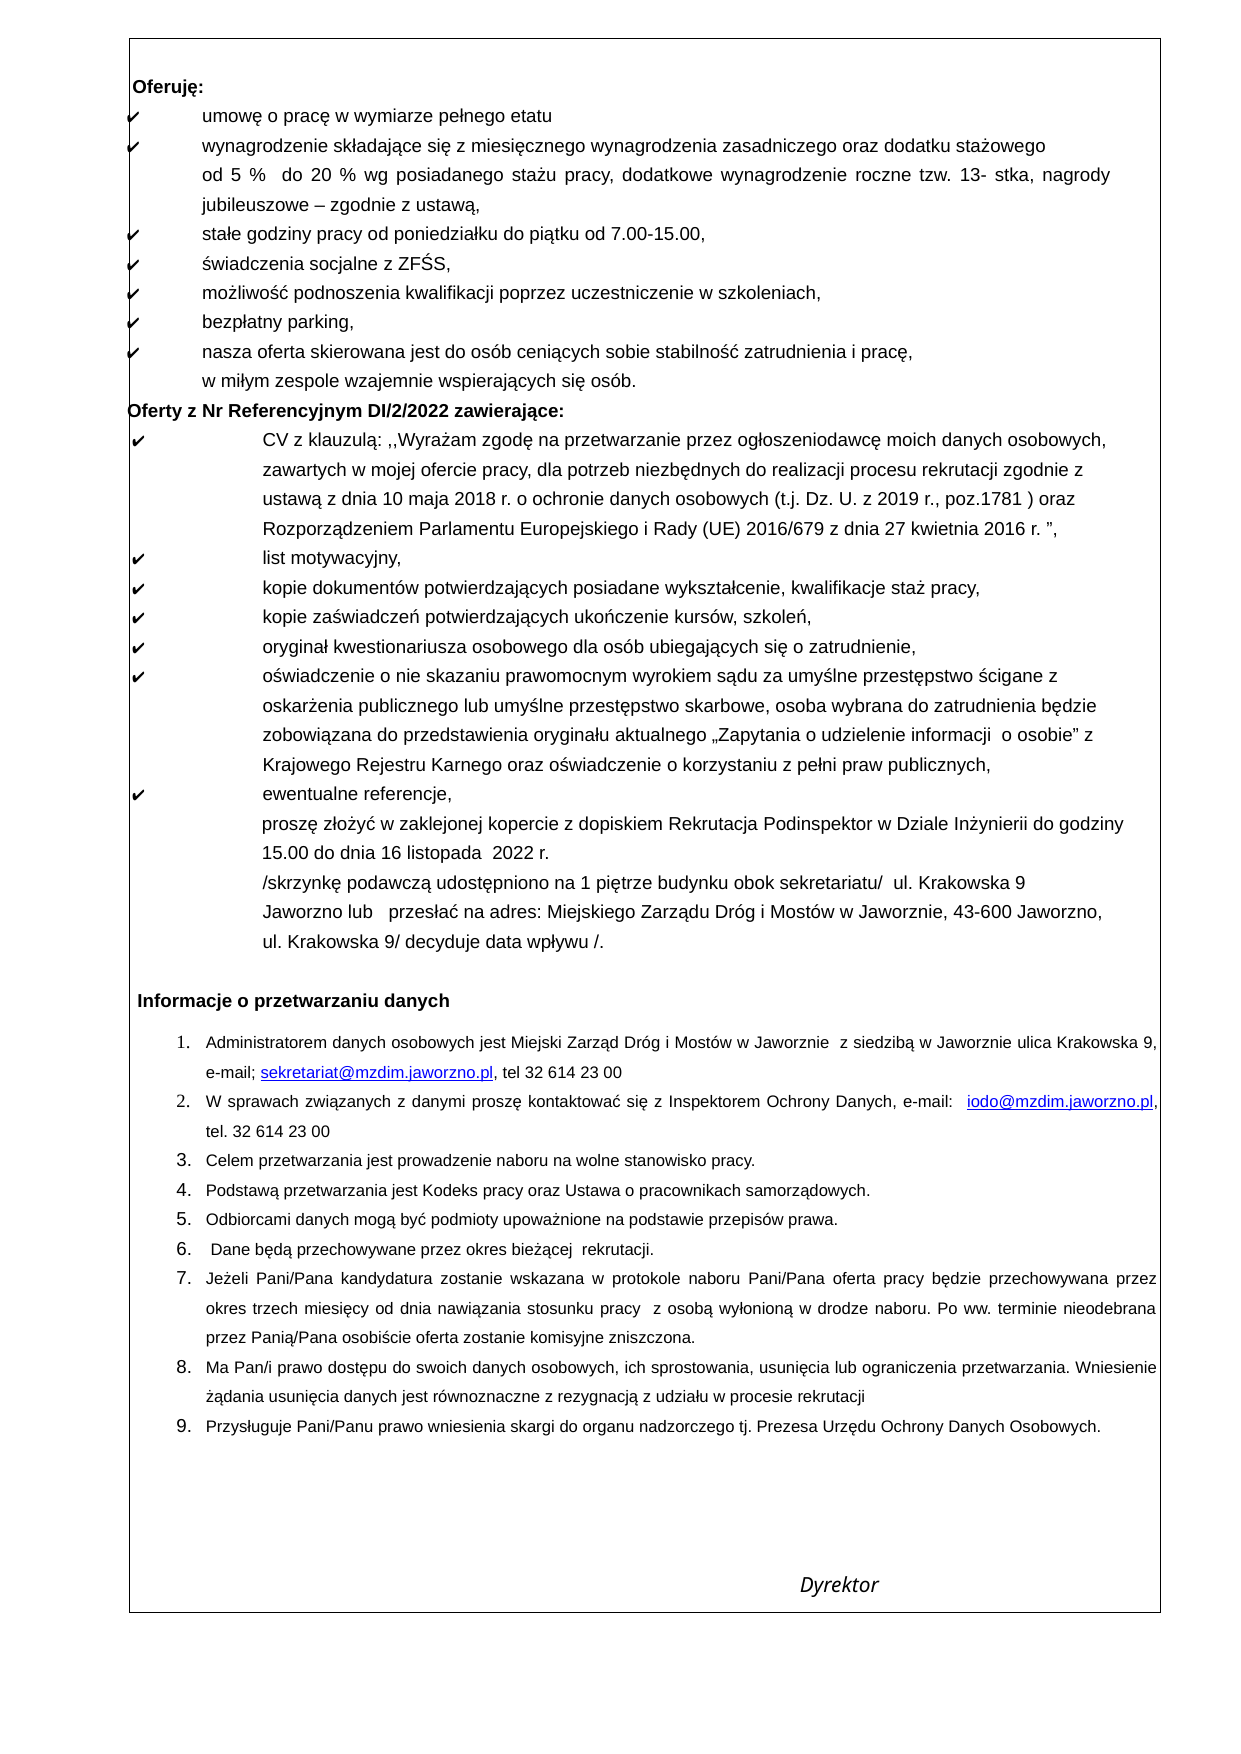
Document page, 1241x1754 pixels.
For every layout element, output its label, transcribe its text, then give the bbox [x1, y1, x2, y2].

list możliwość podnoszenia kwalifikacji poprzez uczestniczenie w szkoleniach, [130, 276, 1112, 305]
text Informacje o przetwarzaniu danych [132, 983, 1158, 1013]
list kopie zaświadczeń potwierdzających ukończenie kursów, szkoleń, [132, 600, 1151, 630]
list umowę o pracę w wymiarze pełnego etatu [130, 99, 1112, 128]
list Ma Pan/i prawo dostępu do swoich danych osobowych, ich sprostowania, usunięcia lub ograniczenia przetwarzania. Wniesienie żądania usunięcia danych jest równoznaczne z rezygnacją z udziału w procesie rekrutacji [176, 1350, 1158, 1409]
list Administratorem danych osobowych jest Miejski Zarząd Dróg i Mostów w Jaworznie z siedzibą w Jaworznie ulica Krakowska 9, e-mail; sekretariat@mzdim.jaworzno.pl, tel 32 614 23 00 [176, 1025, 1158, 1084]
list świadczenia socjalne z ZFŚS, [130, 246, 1112, 276]
list Odbiorcami danych mogą być podmioty upoważnione na podstawie przepisów prawa. [176, 1202, 1158, 1232]
list nasza oferta skierowana jest do osób ceniących sobie stabilność zatrudnienia i pracę, [130, 335, 1112, 364]
list Celem przetwarzania jest prowadzenie naboru na wolne stanowisko pracy. [176, 1143, 1158, 1173]
list Podstawą przetwarzania jest Kodeks pracy oraz Ustawa o pracownikach samorządowych. [176, 1173, 1158, 1202]
list Dane będą przechowywane przez okres bieżącej rekrutacji. [176, 1232, 1158, 1261]
list ewentualne referencje, [132, 777, 1151, 807]
list list motywacyjny, [132, 541, 1151, 571]
list wynagrodzenie składające się z miesięcznego wynagrodzenia zasadniczego oraz dodatku stażowego [130, 128, 1112, 158]
text Oferty z Nr Referencyjnym DI/2/2022 zawierające: [130, 394, 1112, 423]
list Przysługuje Pani/Panu prawo wniesienia skargi do organu nadzorczego tj. Prezesa Urzędu Ochrony Danych Osobowych. [176, 1409, 1158, 1438]
list bezpłatny parking, [130, 305, 1112, 335]
list W sprawach związanych z danymi proszę kontaktować się z Inspektorem Ochrony Danych, e-mail: iodo@mzdim.jaworzno.pl, tel. 32 614 23 00 [176, 1084, 1158, 1143]
list CV z klauzulą: ,,Wyrażam zgodę na przetwarzanie przez ogłoszeniodawcę moich danych osobowych, zawartych w mojej ofercie pracy, dla potrzeb niezbędnych do realizacji procesu rekrutacji zgodnie z ustawą z dnia 10 maja 2018 r. o ochronie danych osobowych (t.j. Dz. U. z 2019 r., poz.1781 ) oraz Rozporządzeniem Parlamentu Europejskiego i Rady (UE) 2016/679 z dnia 27 kwietnia 2016 r. ”, [132, 423, 1151, 541]
text proszę złożyć w zaklejonej kopercie z dopiskiem Rekrutacja Podinspektor w Dziale Inżynierii do godziny 15.00 do dnia 16 listopada 2022 r. [262, 807, 1151, 866]
text w miłym zespole wzajemnie wspierających się osób. [130, 364, 1112, 394]
text /skrzynkę podawczą udostępniono na 1 piętrze budynku obok sekretariatu/ ul. Krakowska 9 Jaworzno lub przesłać na adres: Miejskiego Zarządu Dróg i Mostów w Jaworznie, 43-600 Jaworzno, ul. Krakowska 9/ decyduje data wpływu /. [132, 866, 1151, 954]
text Oferuję: [132, 69, 1113, 99]
text od 5 % do 20 % wg posiadanego stażu pracy, dodatkowe wynagrodzenie roczne tzw. 13- stka, nagrody jubileuszowe – zgodnie z ustawą, [202, 158, 1112, 217]
list oryginał kwestionariusza osobowego dla osób ubiegających się o zatrudnienie, [132, 630, 1151, 659]
list Jeżeli Pani/Pana kandydatura zostanie wskazana w protokole naboru Pani/Pana oferta pracy będzie przechowywana przez okres trzech miesięcy od dnia nawiązania stosunku pracy z osobą wyłonioną w drodze naboru. Po ww. terminie nieodebrana przez Panią/Pana osobiście oferta zostanie komisyjne zniszczona. [176, 1261, 1158, 1350]
list stałe godziny pracy od poniedziałku do piątku od 7.00-15.00, [130, 217, 1112, 246]
text Dyrektor [132, 1568, 1158, 1599]
list oświadczenie o nie skazaniu prawomocnym wyrokiem sądu za umyślne przestępstwo ścigane z oskarżenia publicznego lub umyślne przestępstwo skarbowe, osoba wybrana do zatrudnienia będzie zobowiązana do przedstawienia oryginału aktualnego „Zapytania o udzielenie informacji o osobie” z Krajowego Rejestru Karnego oraz oświadczenie o korzystaniu z pełni praw publicznych, [132, 659, 1151, 777]
list kopie dokumentów potwierdzających posiadane wykształcenie, kwalifikacje staż pracy, [132, 571, 1151, 600]
